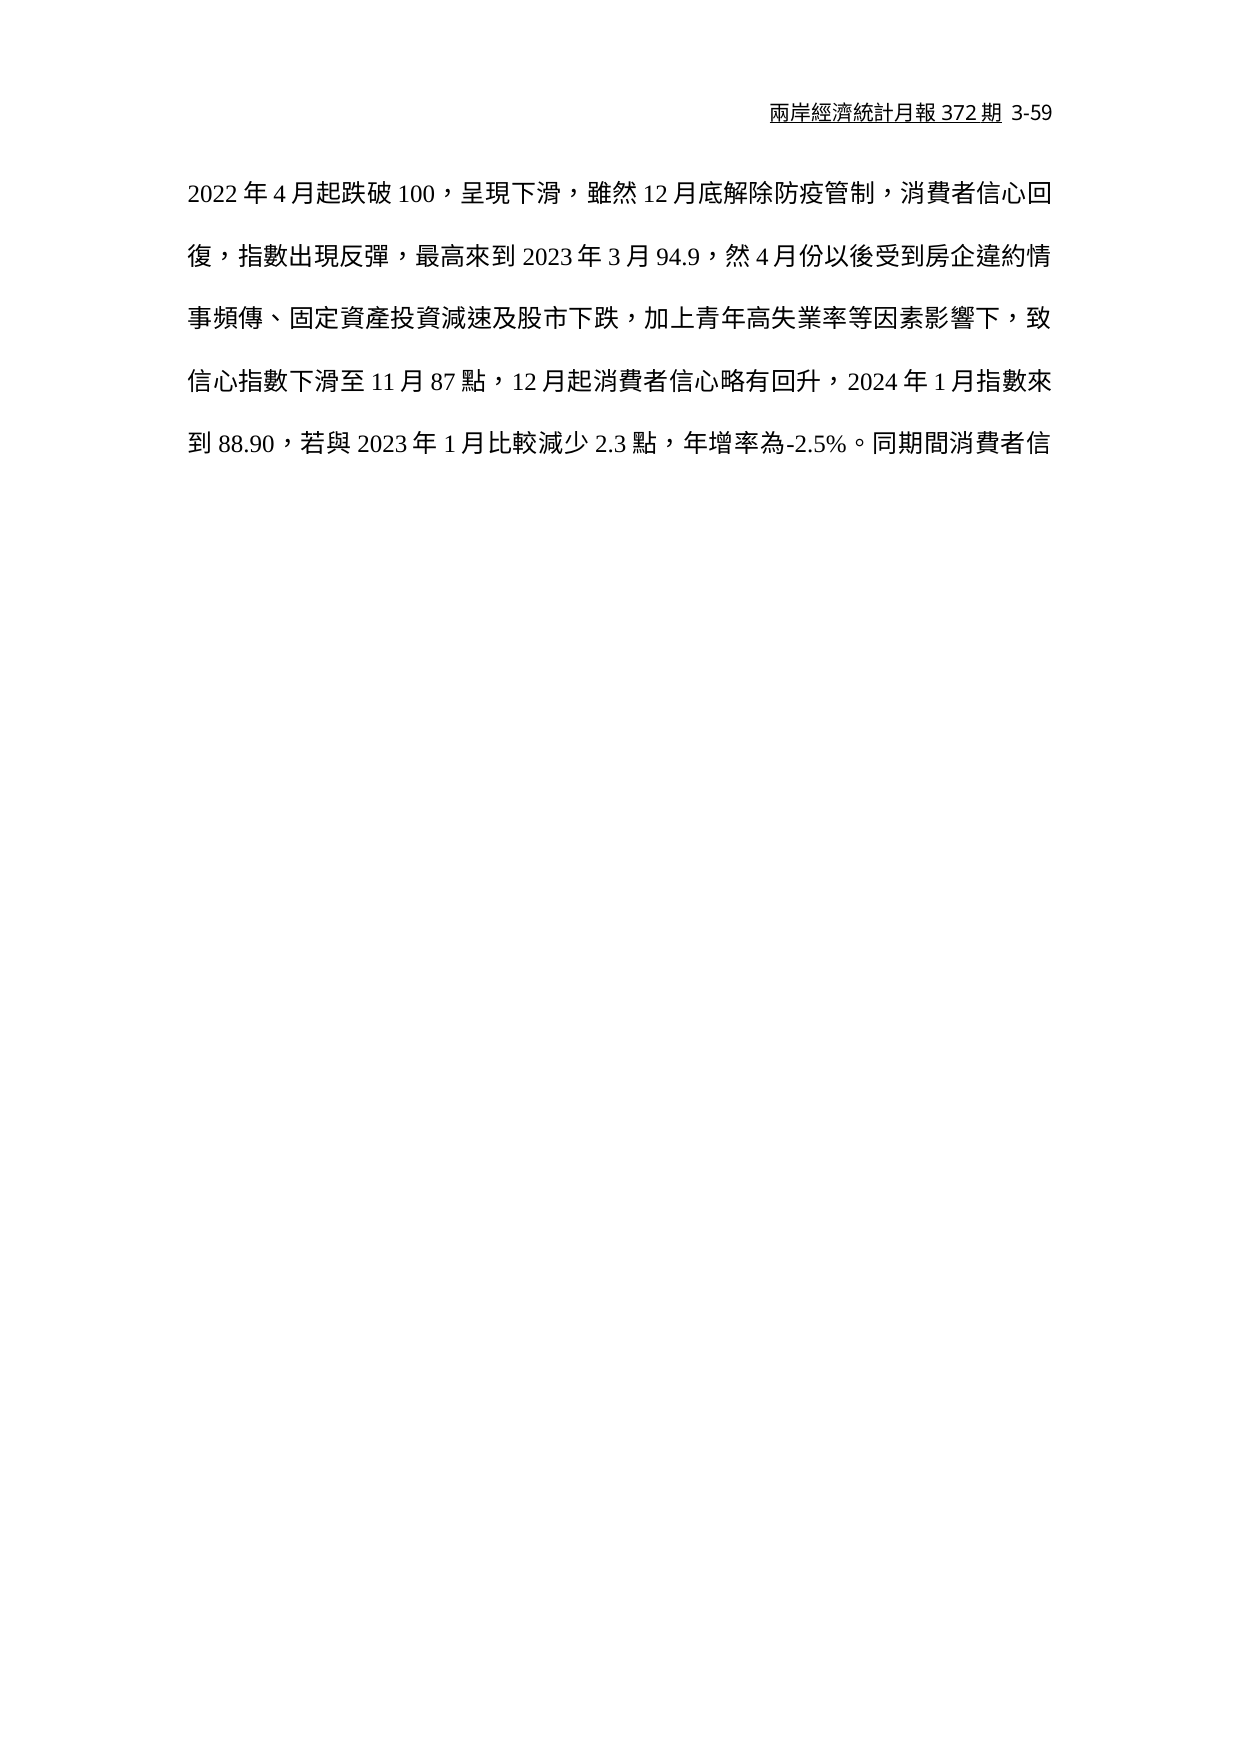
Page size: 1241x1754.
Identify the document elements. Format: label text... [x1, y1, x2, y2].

text 2022年4月起跌破100，呈現下滑，雖然12月底解除防疫管制，消費者信心回復，指數出現反彈，最高來到2023年3月94.9，然4月份以後受到房企違約情事頻傳、固定資產投資減速及股市下跌，加上青年高失業率等因素影響下，致信心指數下滑至11月87點，12月起消費者信心略有回升，2024年1月指數來到88.90，若與2023年1月比較減少2.3點，年增率為-2.5%。同期間消費者信 [187, 150, 1053, 462]
